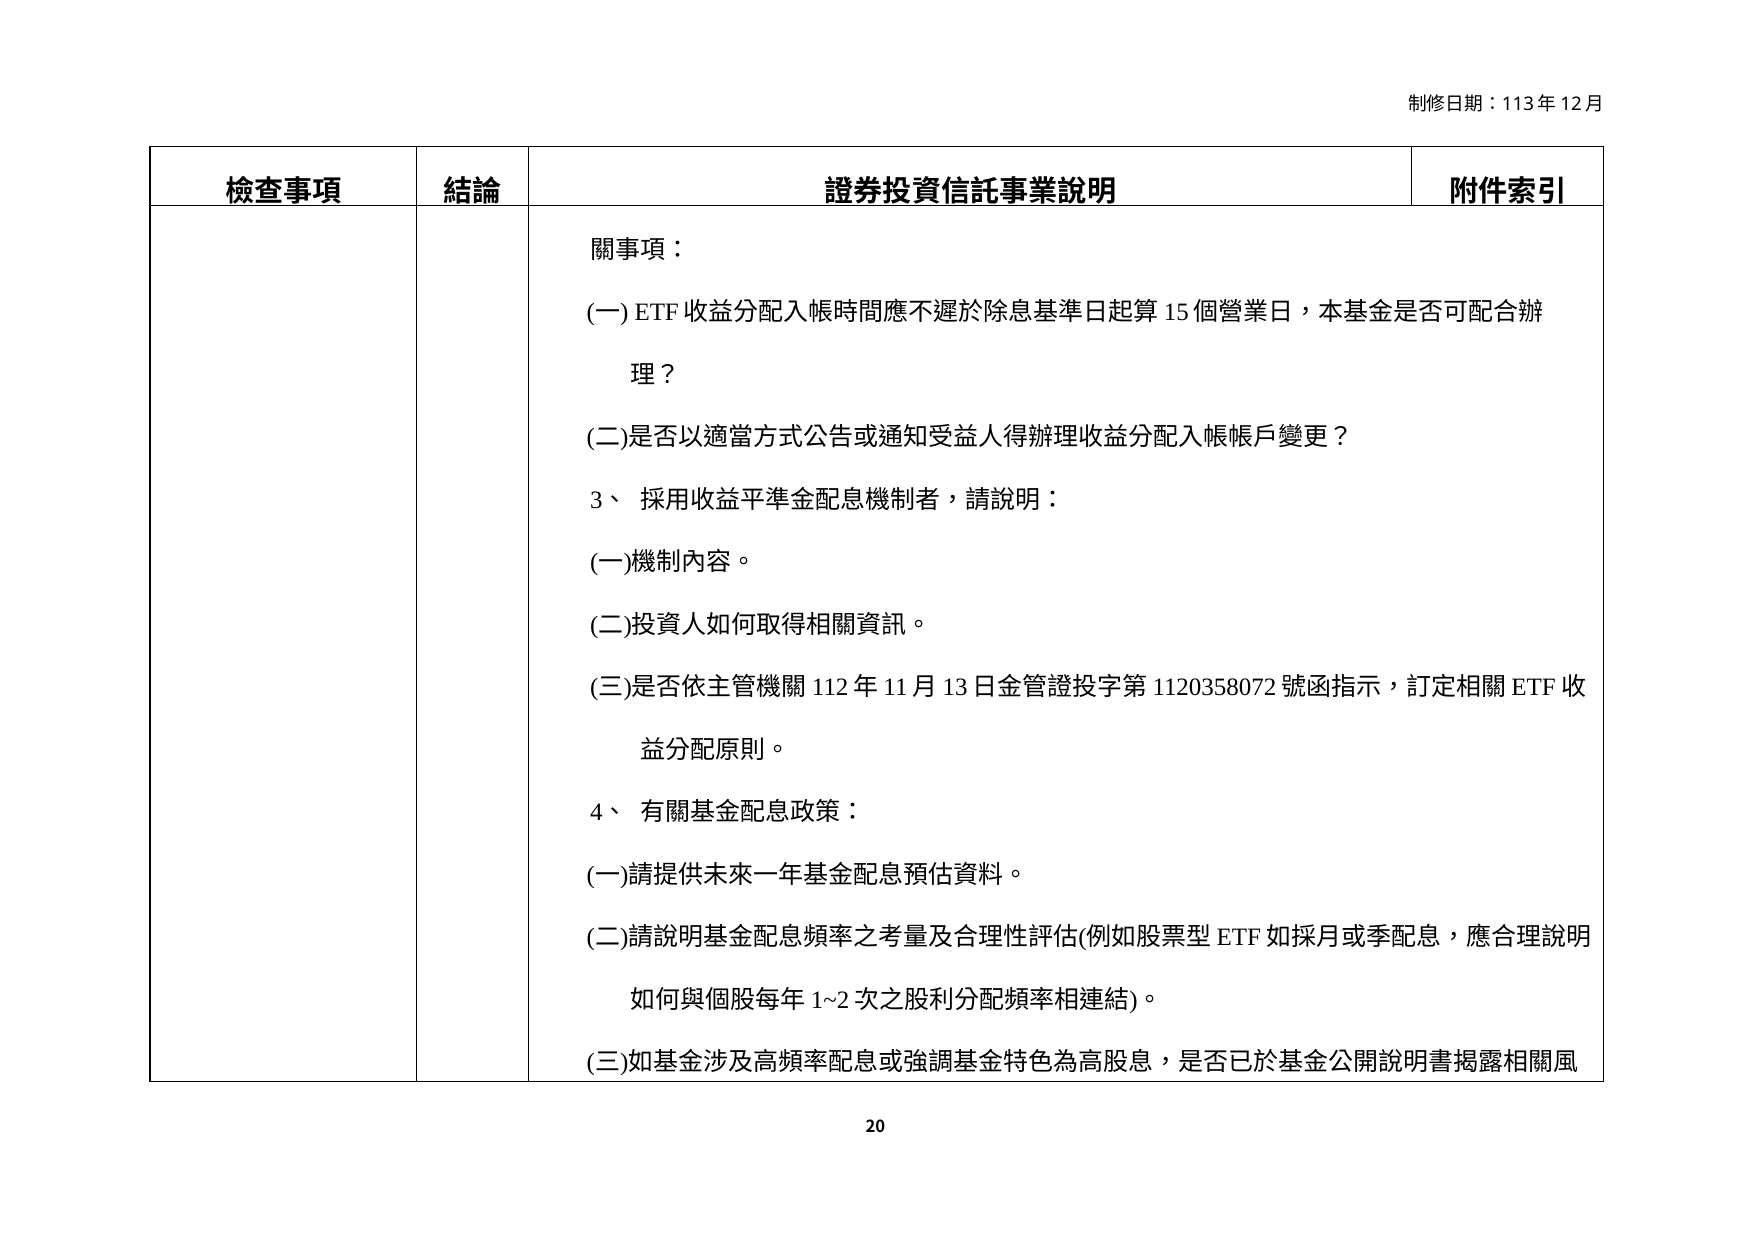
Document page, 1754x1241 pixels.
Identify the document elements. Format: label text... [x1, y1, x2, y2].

table_header 證券投資信託事業說明 [529, 147, 1411, 204]
table_cell 補充說明事項： 本基金配息是否未涉及本金：□是 □否。 有關投信投顧公會轉知112年1月19日金管證投字第1120332582號函ETF 收益分配相關事項： (一) ETF收益分配入帳時間應不遲於除息基準日起算15個營業日，本基金是否可配合辦理？ (二)是否以適當方式公告或通知受益人得辦理收益分配入帳帳戶變更？ 採用收益平準金配息機制者，請說明： (一)機制內容。 (二)投資人如何取得相關資訊。 (三)是否依主管機關112年11月13日金管證投字第1120358072號函指示，訂定相關ETF收益分配原則。 有關基金配息政策： (一)請提供未來一年基金配息預估資料。 (二)請說明基金配息頻率之考量及合理性評估(例如股票型ETF如採月或季配息，應合理說明如何與個股每年1~2次之股利分配頻率相連結)。 (三)如基金涉及高頻率配息或強調基金特色為高股息，是否已於基金公開說明書揭露相關風險？ [529, 206, 1603, 1081]
table_header 附件索引 [1412, 147, 1603, 204]
table_cell [417, 206, 528, 1081]
table_cell [151, 206, 416, 1081]
table_header 結論 [417, 147, 528, 204]
table_header 檢查事項 [151, 147, 416, 204]
